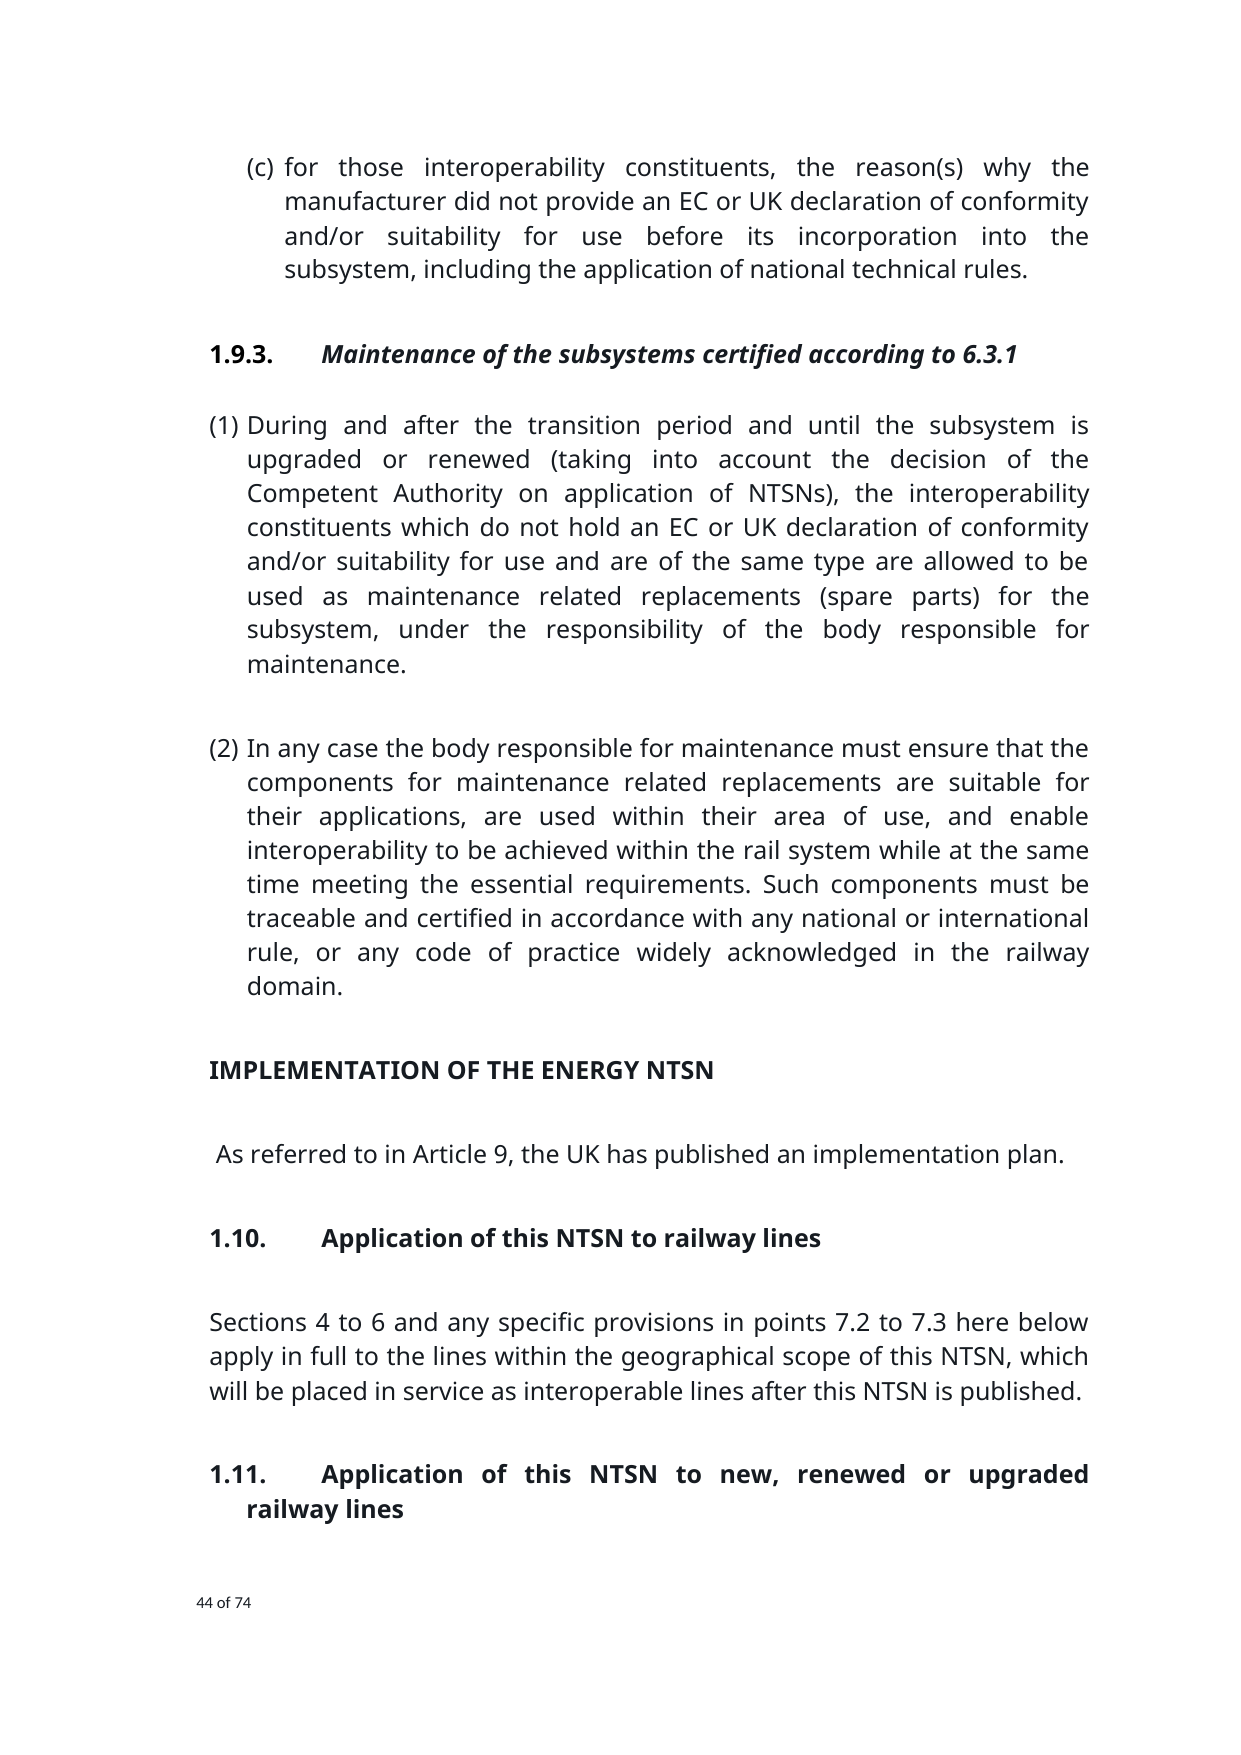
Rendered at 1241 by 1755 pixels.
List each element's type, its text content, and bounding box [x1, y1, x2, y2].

subtitle Application of this NTSN to new, renewed or upgraded railway lines [209, 1457, 1090, 1525]
list In any case the body responsible for maintenance must ensure that the components for maintenance related replacements are suitable for their applications, are used within their area of use, and enable interoperability to be achieved within the rail system while at the same time meeting the essential requirements. Such components must be traceable and certified in accordance with any national or international rule, or any code of practice widely acknowledged in the railway domain. [209, 730, 1090, 1003]
text Sections 4 to 6 and any specific provisions in points 7.2 to 7.3 here below apply in full to the lines within the geographical scope of this NTSN, which will be placed in service as interoperable lines after this NTSN is published. [209, 1305, 1090, 1407]
list During and after the transition period and until the subsystem is upgraded or renewed (taking into account the decision of the Competent Authority on application of NTSNs), the interoperability constituents which do not hold an EC or UK declaration of conformity and/or suitability for use and are of the same type are allowed to be used as maintenance related replacements (spare parts) for the subsystem, under the responsibility of the body responsible for maintenance. [209, 408, 1090, 680]
subtitle Application of this NTSN to railway lines [209, 1221, 1090, 1255]
subtitle IMPLEMENTATION OF THE ENERGY NTSN [209, 1053, 1090, 1087]
list for those interoperability constituents, the reason(s) why the manufacturer did not provide an EC or UK declaration of conformity and/or suitability for use before its incorporation into the subsystem, including the application of national technical rules. [247, 150, 1090, 286]
text As referred to in Article 9, the UK has published an implementation plan. [209, 1137, 1090, 1171]
subtitle Maintenance of the subsystems certified according to 6.3.1 [209, 336, 1090, 370]
